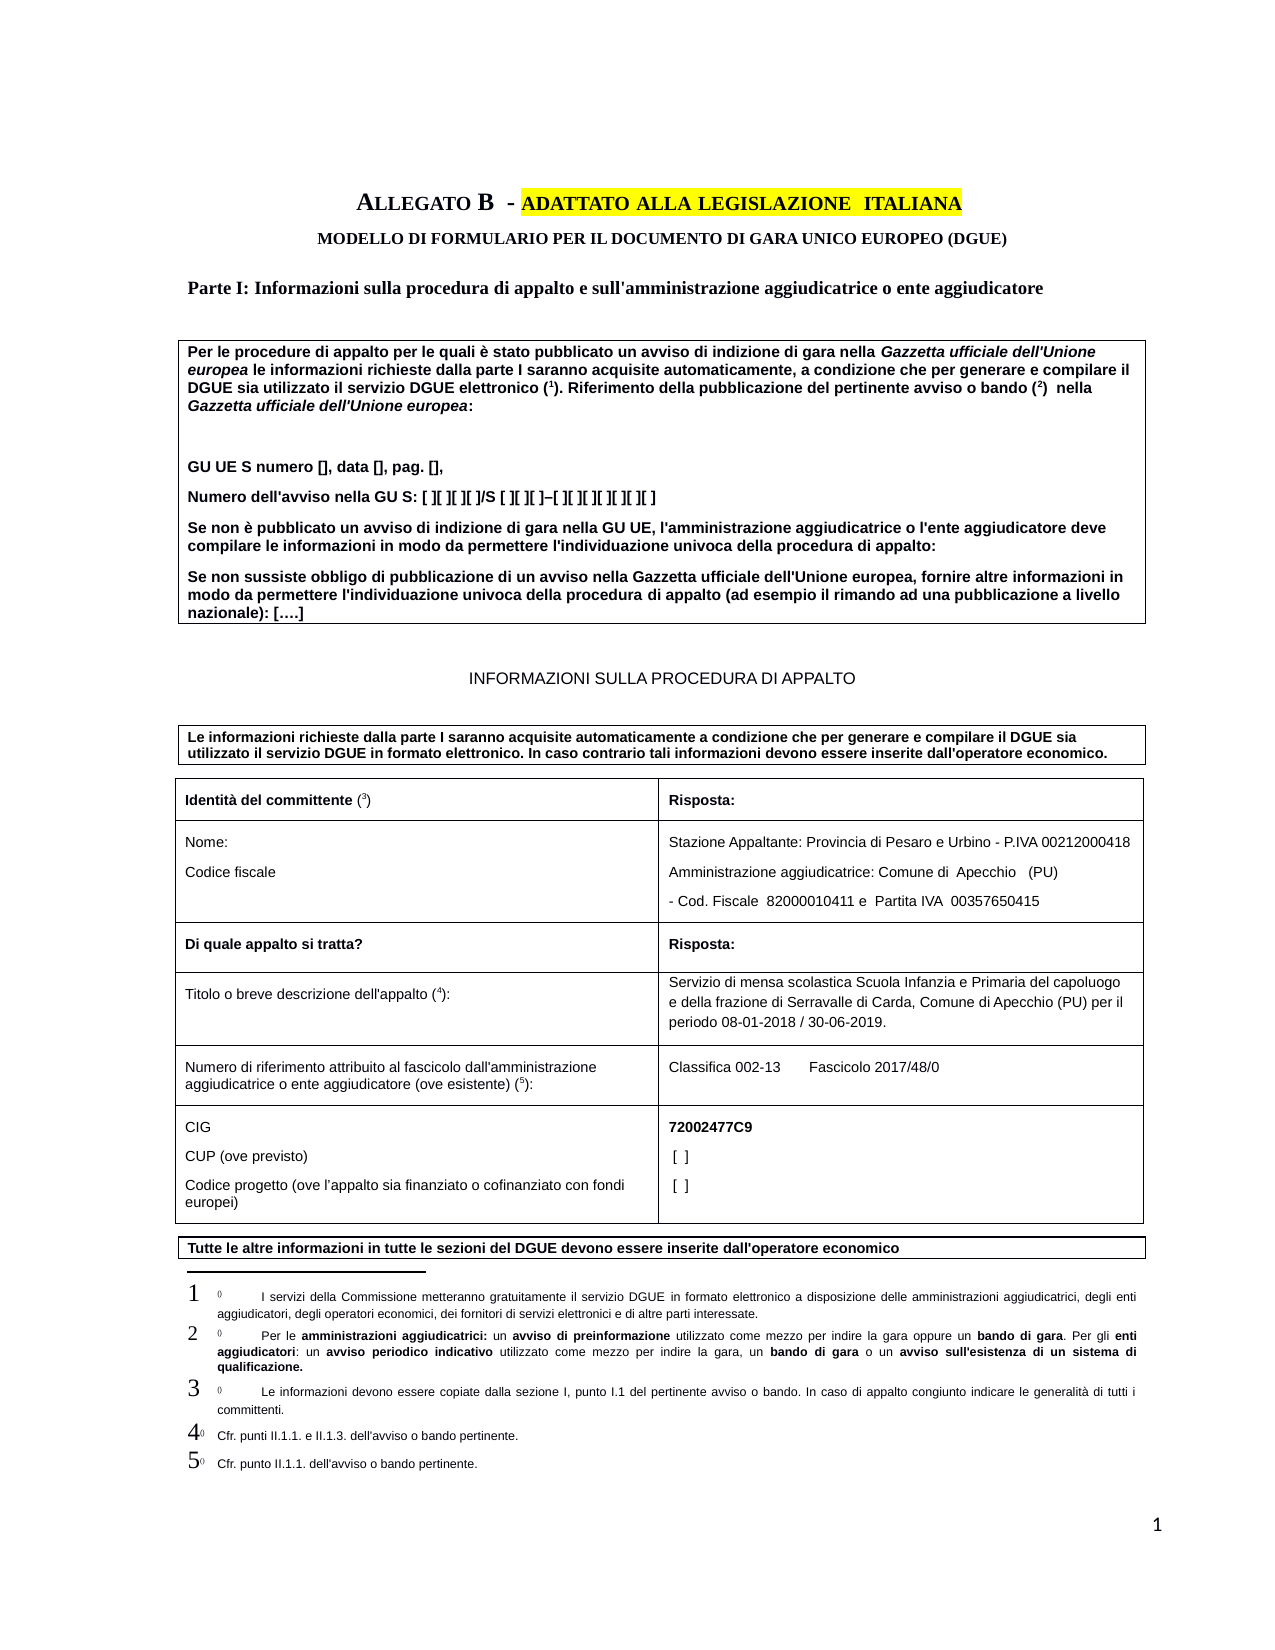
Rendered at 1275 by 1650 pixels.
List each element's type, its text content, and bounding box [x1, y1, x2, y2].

text Tutte le altre informazioni in tutte le sezioni del DGUE devono essere inserite dall'operatore economico [179, 1238, 1145, 1258]
text Se non è pubblicato un avviso di indizione di gara nella GU UE, l'amministrazione aggiudicatrice o l'ente aggiudicatore deve compilare le informazioni in modo da permettere l'individuazione univoca della procedura di appalto: [179, 516, 1145, 555]
table_cell Risposta: [659, 923, 1143, 972]
table_cell Numero di riferimento attribuito al fascicolo dall'amministrazione aggiudicatrice o ente aggiudicatore (ove esistente) (): [176, 1046, 658, 1105]
table_cell 72002477C9 [ ] [ ] [659, 1106, 1143, 1223]
title Parte I: Informazioni sulla procedura di appalto e sull'amministrazione aggiudicatrice o ente aggiudicatore [187, 277, 1137, 298]
table_cell Classifica 002-13 Fascicolo 2017/48/0 [659, 1046, 1143, 1105]
table_header Risposta: [659, 779, 1143, 820]
text Modello di formulario per il documento di gara unico europeo (DGUE) [187, 229, 1137, 248]
text GU UE S numero [], data [], pag. [], [179, 454, 1145, 476]
subtitle Allegato B - adattato alla legislazione italiana [187, 187, 1137, 216]
text () I servizi della Commissione metteranno gratuitamente il servizio DGUE in formato elettronico a disposizione delle amministrazioni aggiudicatrici, degli enti aggiudicatori, degli operatori economici, dei fornitori di servizi elettronici e di altre parti interessate. [187, 1278, 1137, 1321]
table_cell Servizio di mensa scolastica Scuola Infanzia e Primaria del capoluogo e della frazione di Serravalle di Carda, Comune di Apecchio (PU) per il periodo 08-01-2018 / 30-06-2019. [659, 973, 1143, 1045]
table_cell Nome: Codice fiscale [176, 821, 658, 922]
title Informazioni sulla procedura di appalto [187, 669, 1137, 688]
text Numero dell'avviso nella GU S: [ ][ ][ ][ ]/S [ ][ ][ ]–[ ][ ][ ][ ][ ][ ][ ] [179, 485, 1145, 506]
text Per le procedure di appalto per le quali è stato pubblicato un avviso di indizione di gara nella Gazzetta ufficiale dell'Unione europea le informazioni richieste dalla parte I saranno acquisite automaticamente, a condizione che per generare e compilare il DGUE sia utilizzato il servizio DGUE elettronico (). Riferimento della pubblicazione del pertinente avviso o bando () nella Gazzetta ufficiale dell'Unione europea: [179, 341, 1145, 415]
text () Per le amministrazioni aggiudicatrici: un avviso di preinformazione utilizzato come mezzo per indire la gara oppure un bando di gara. Per gli enti aggiudicatori: un avviso periodico indicativo utilizzato come mezzo per indire la gara, un bando di gara o un avviso sull'esistenza di un sistema di qualificazione. [187, 1321, 1137, 1373]
table_cell Titolo o breve descrizione dell'appalto (): [176, 973, 658, 1045]
text Le informazioni richieste dalla parte I saranno acquisite automaticamente a condizione che per generare e compilare il DGUE sia utilizzato il servizio DGUE in formato elettronico. In caso contrario tali informazioni devono essere inserite dall'operatore economico. [179, 726, 1145, 764]
text Se non sussiste obbligo di pubblicazione di un avviso nella Gazzetta ufficiale dell'Unione europea, fornire altre informazioni in modo da permettere l'individuazione univoca della procedura di appalto (ad esempio il rimando ad una pubblicazione a livello nazionale): [….] [179, 564, 1145, 623]
table_header Identità del committente () [176, 779, 658, 820]
table_cell Stazione Appaltante: Provincia di Pesaro e Urbino - P.IVA 00212000418 Amministrazione aggiudicatrice: Comune di Apecchio (PU) - Cod. Fiscale 82000010411 e Partita IVA 00357650415 [659, 821, 1143, 922]
table_cell Di quale appalto si tratta? [176, 923, 658, 972]
table_cell CIG CUP (ove previsto) Codice progetto (ove l’appalto sia finanziato o cofinanziato con fondi europei) [176, 1106, 658, 1223]
